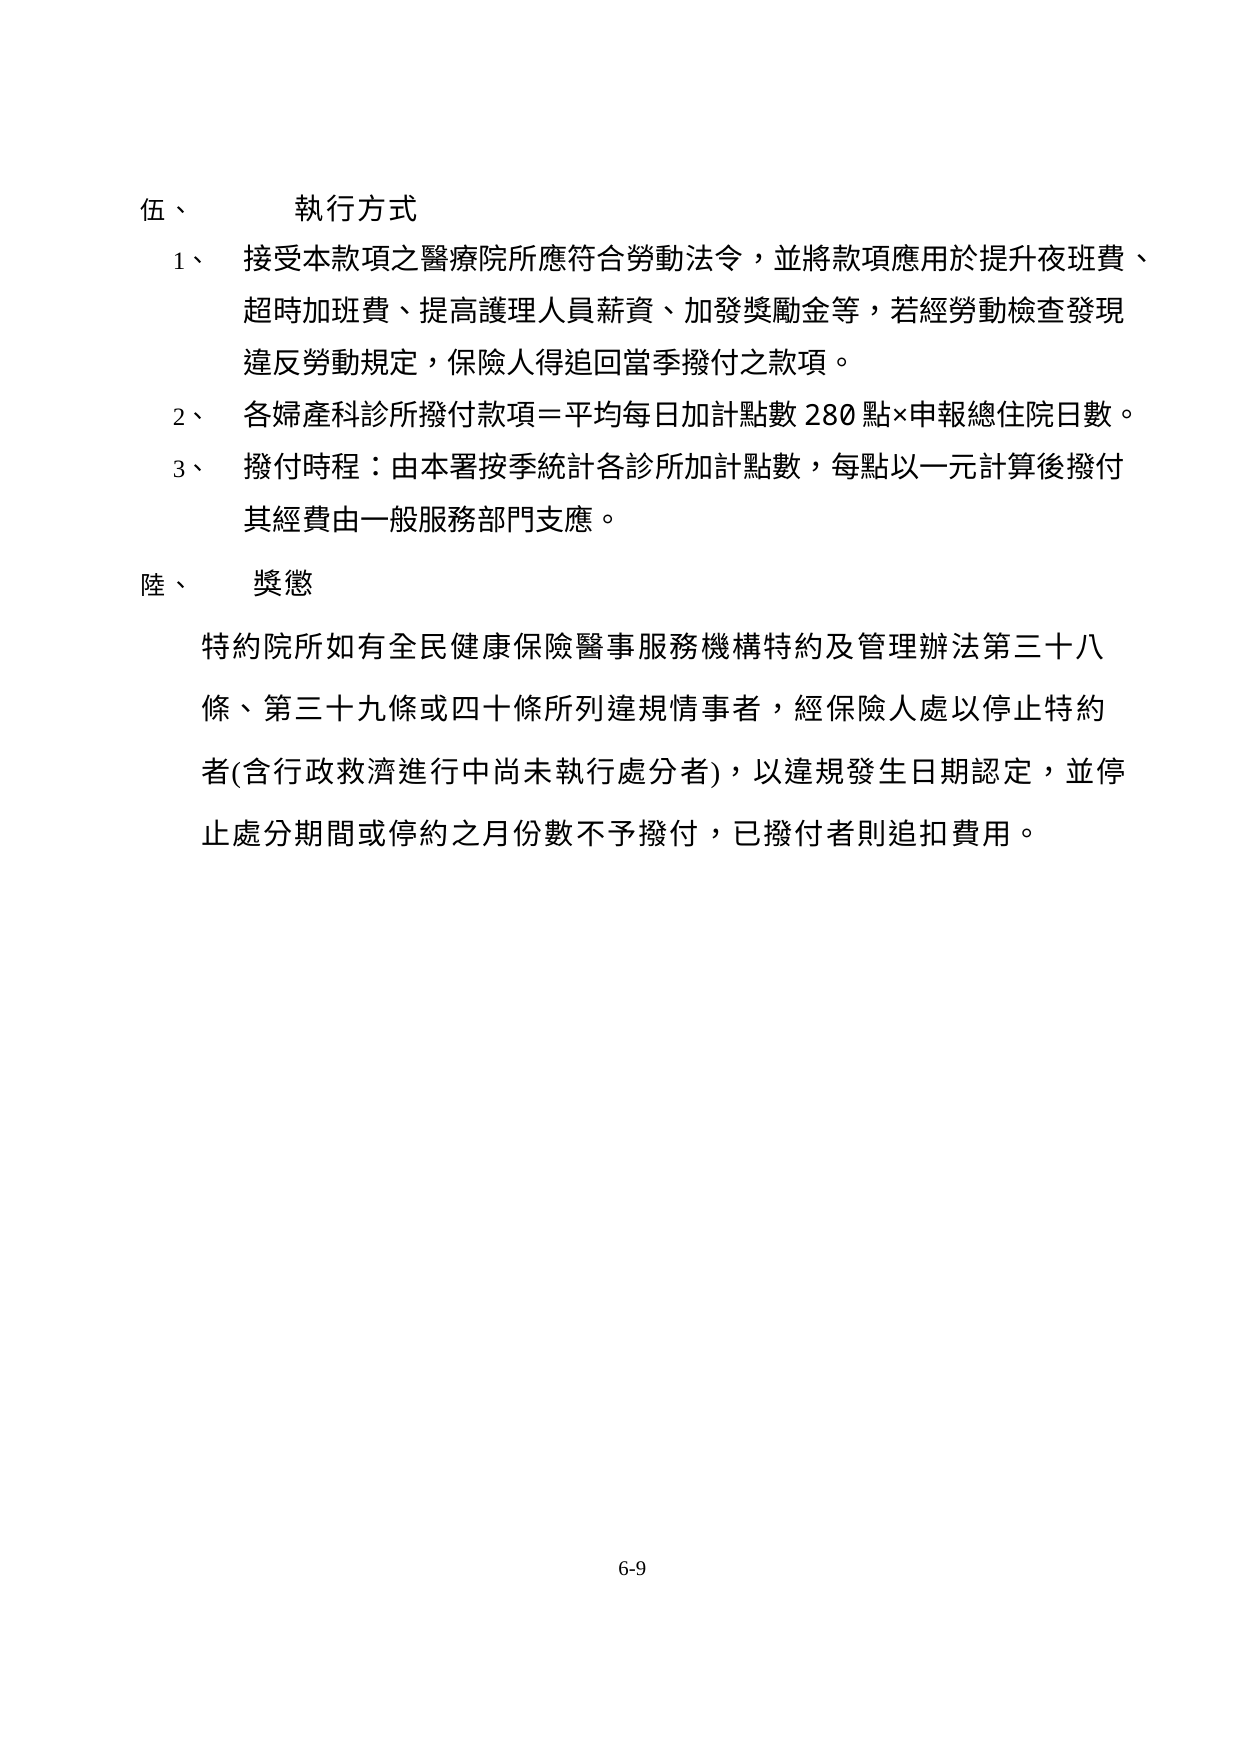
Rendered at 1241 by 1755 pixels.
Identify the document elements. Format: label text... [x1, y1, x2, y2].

list 各婦產科診所撥付款項＝平均每日加計點數280點×申報總住院日數。 [173, 384, 1127, 436]
text 特約院所如有全民健康保險醫事服務機構特約及管理辦法第三十八條、第三十九條或四十條所列違規情事者，經保險人處以停止特約者(含行政救濟進行中尚未執行處分者)，以違規發生日期認定，並停止處分期間或停約之月份數不予撥付，已撥付者則追扣費用。 [196, 603, 1127, 853]
list 執行方式 [137, 165, 1127, 228]
list 獎懲 [137, 540, 1127, 603]
list 撥付時程：由本署按季統計各診所加計點數，每點以一元計算後撥付，其經費由一般服務部門支應。 [173, 436, 1127, 540]
list 接受本款項之醫療院所應符合勞動法令，並將款項應用於提升夜班費、超時加班費、提高護理人員薪資、加發獎勵金等，若經勞動檢查發現違反勞動規定，保險人得追回當季撥付之款項。 [173, 228, 1127, 384]
